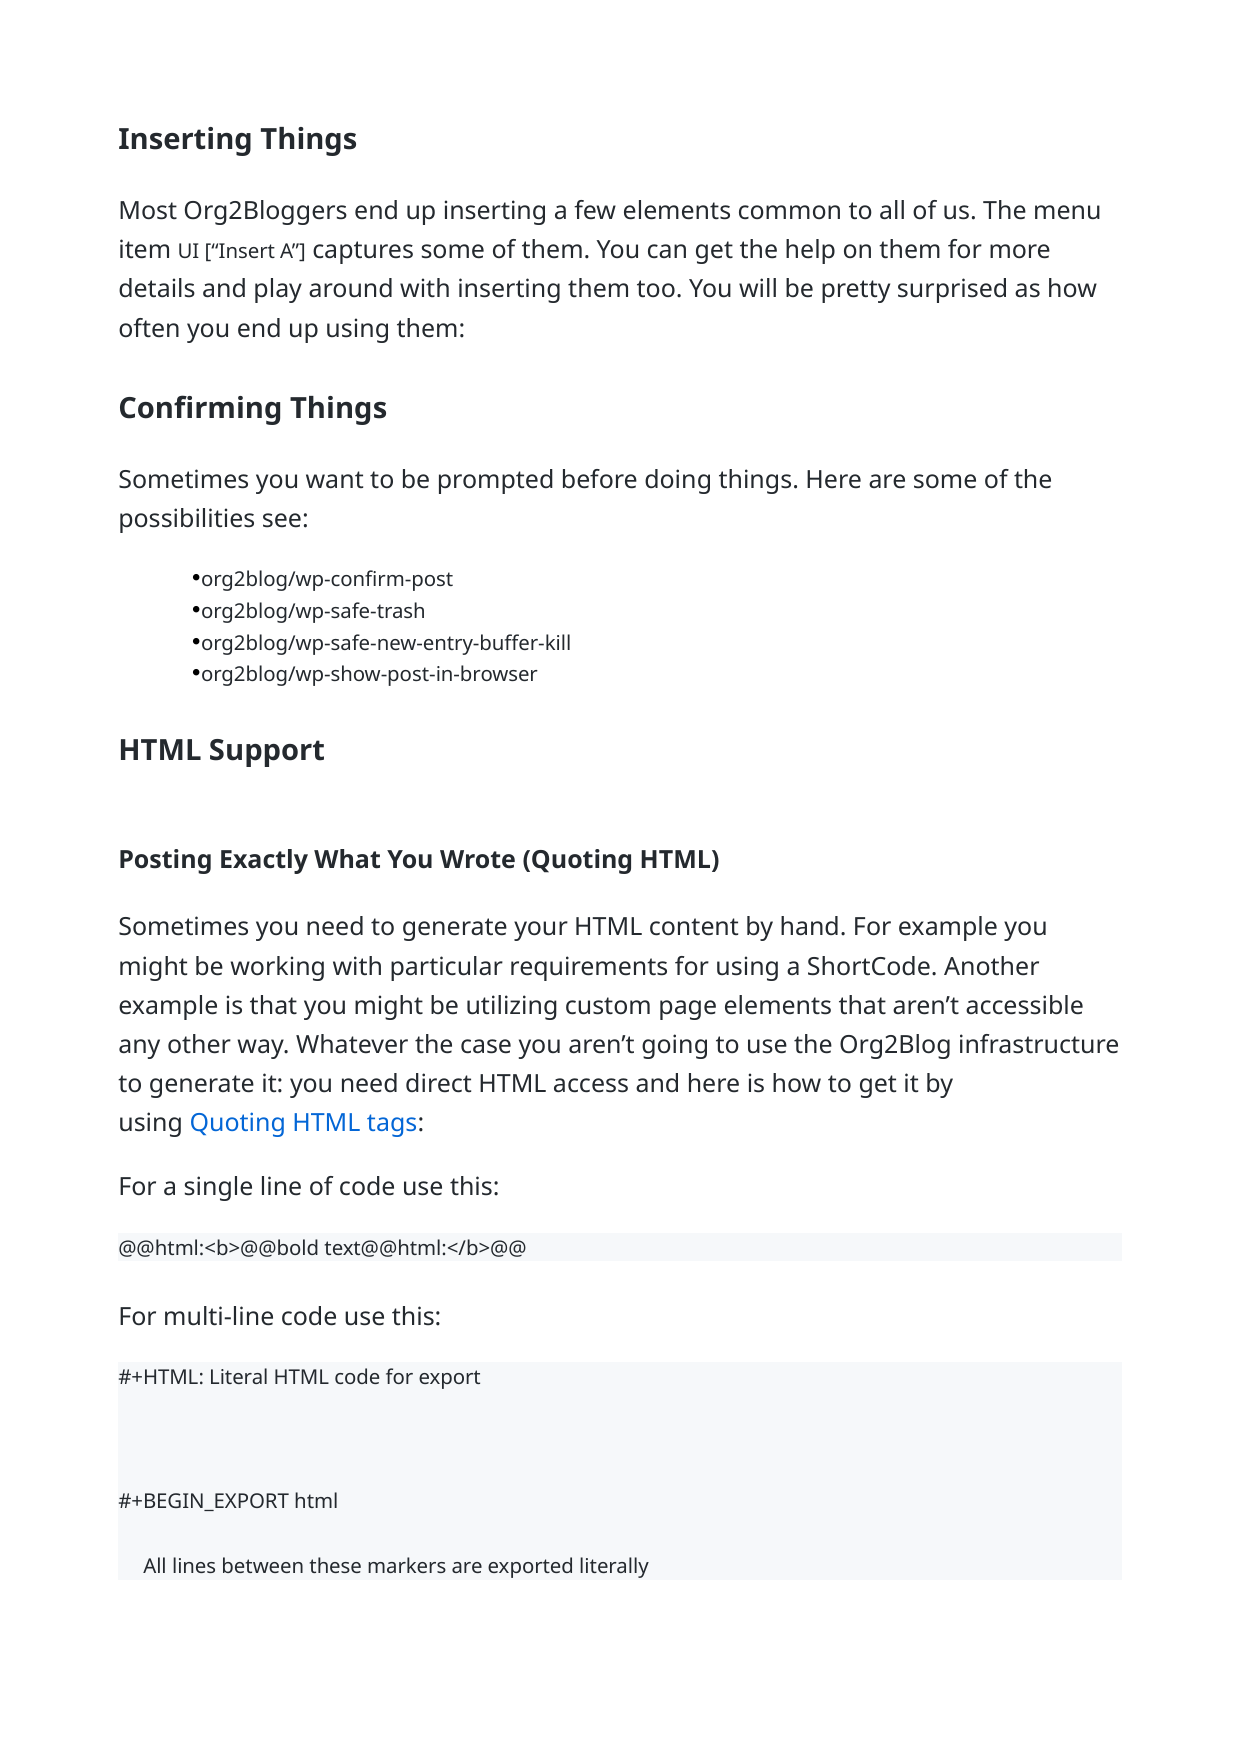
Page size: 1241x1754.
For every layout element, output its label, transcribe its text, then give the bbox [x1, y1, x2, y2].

subtitle HTML Support [118, 729, 1122, 769]
text Most Org2Bloggers end up inserting a few elements common to all of us. The menu item UI [“Insert A”] captures some of them. You can get the help on them for more details and play around with inserting them too. You will be pretty surprised as how often you end up using them: [118, 193, 1122, 344]
text Sometimes you need to generate your HTML content by hand. For example you might be working with particular requirements for using a ShortCode. Another example is that you might be utilizing custom page elements that aren’t accessible any other way. Whatever the case you aren’t going to use the Org2Blog infrastructure to generate it: you need direct HTML access and here is how to get it by using Quoting HTML tags: [118, 909, 1122, 1139]
list org2blog/wp-show-post-in-browser [118, 660, 1122, 688]
text All lines between these markers are exported literally [118, 1552, 1122, 1580]
subtitle Posting Exactly What You Wrote (Quoting HTML) [118, 841, 1122, 876]
text For multi-line code use this: [118, 1298, 1122, 1332]
subtitle Inserting Things [118, 118, 1122, 158]
list org2blog/wp-confirm-post [118, 565, 1122, 592]
text @@html:<b>@@bold text@@html:</b>@@ [118, 1233, 1122, 1261]
text #+BEGIN_EXPORT html [118, 1487, 1122, 1514]
list org2blog/wp-safe-trash [118, 597, 1122, 624]
text #+HTML: Literal HTML code for export [118, 1362, 1122, 1390]
text Sometimes you want to be prompted before doing things. Here are some of the possibilities see: [118, 461, 1122, 535]
list org2blog/wp-safe-new-entry-buffer-kill [118, 628, 1122, 656]
text For a single line of code use this: [118, 1169, 1122, 1203]
subtitle Confirming Things [118, 387, 1122, 427]
